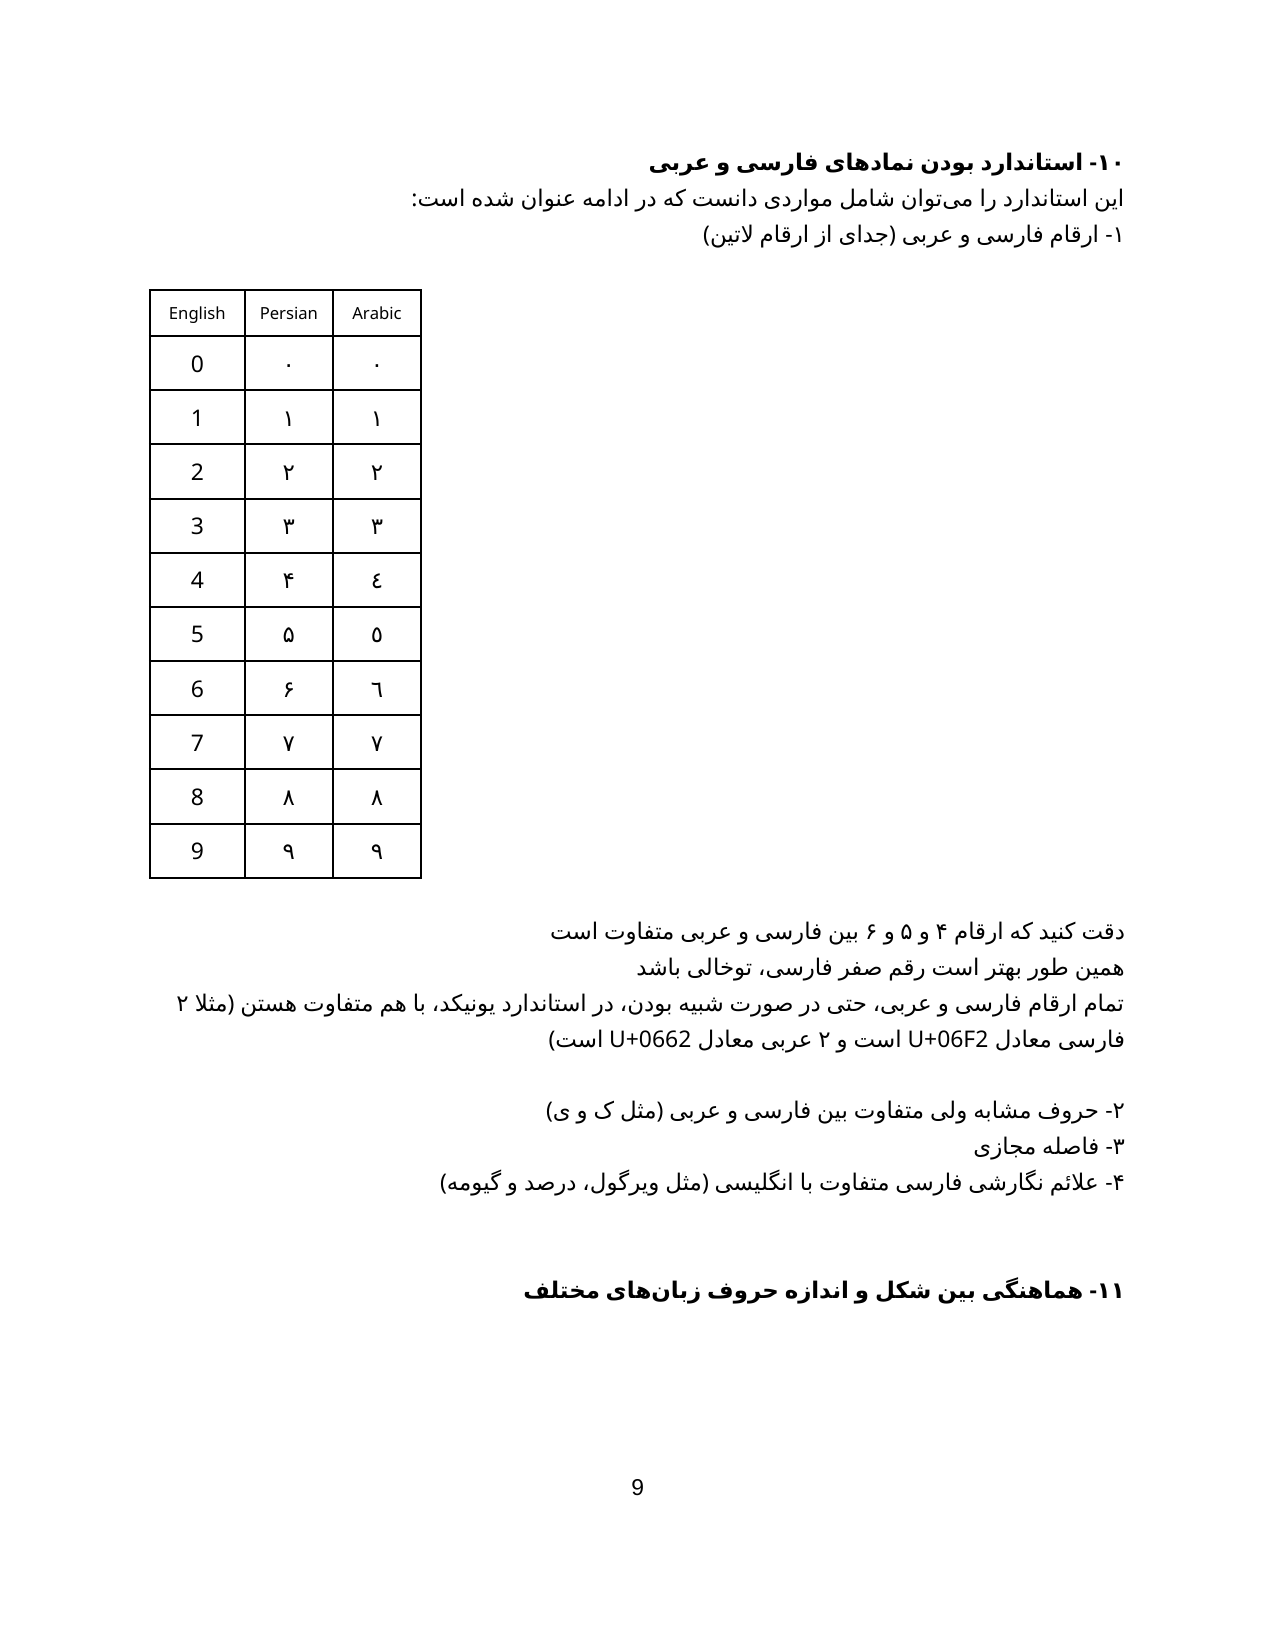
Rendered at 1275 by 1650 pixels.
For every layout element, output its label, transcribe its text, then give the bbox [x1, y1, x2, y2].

table_cell ٣ [334, 500, 420, 552]
table_cell ۳ [246, 500, 332, 552]
table_cell ٠ [334, 337, 420, 389]
text ۲- حروف مشابه ولی متفاوت بین فارسی و عربی (مثل ک و ی) [150, 1094, 1125, 1126]
table_cell ۰ [246, 337, 332, 389]
text ۱۰- استاندارد بودن نمادهای فارسی و عربی [150, 146, 1125, 177]
table_cell ۸ [246, 770, 332, 822]
text همین طور بهتر است رقم صفر فارسی، توخالی باشد [150, 951, 1125, 982]
text دقت کنید که ارقام ۴ و ۵ و ۶ بین فارسی و عربی متفاوت است [150, 915, 1125, 946]
table_cell 1 [151, 391, 244, 443]
text ۱- ارقام فارسی و عربی (جدای از ارقام لاتین) [150, 217, 1125, 249]
table_cell ۵ [246, 608, 332, 660]
text تمام ارقام فارسی و عربی، حتی در صورت شبیه بودن، در استاندارد یونیکد، با هم متفاوت هستن (مثلا ۲ فارسی معادل U+06F2 است و ٢ عربی معادل U+0662 است) [150, 987, 1125, 1054]
table_cell ٩ [334, 825, 420, 877]
table_cell 9 [151, 825, 244, 877]
table_cell 7 [151, 716, 244, 768]
table_cell ۹ [246, 825, 332, 877]
table_cell 4 [151, 554, 244, 606]
table_cell ۶ [246, 662, 332, 714]
table_cell ٥ [334, 608, 420, 660]
table_header Arabic [334, 291, 420, 335]
table_cell ۱ [246, 391, 332, 443]
text ۱۱- هماهنگی بین شکل و اندازه حروف زبان‌های مختلف [150, 1274, 1125, 1305]
table_cell ٦ [334, 662, 420, 714]
table_cell ٧ [334, 716, 420, 768]
table_cell ۷ [246, 716, 332, 768]
table_cell 8 [151, 770, 244, 822]
table_cell 6 [151, 662, 244, 714]
table_cell ١ [334, 391, 420, 443]
table_cell ۴ [246, 554, 332, 606]
table_cell 0 [151, 337, 244, 389]
table_header English [151, 291, 244, 335]
table_cell ۲ [246, 445, 332, 497]
table_cell 2 [151, 445, 244, 497]
table_cell 3 [151, 500, 244, 552]
table_header Persian [246, 291, 332, 335]
table_cell 5 [151, 608, 244, 660]
table_cell ٢ [334, 445, 420, 497]
table_cell ٤ [334, 554, 420, 606]
text ۴- علائم نگارشی فارسی متفاوت با انگلیسی (مثل ویرگول، درصد و گیومه) [150, 1166, 1125, 1197]
text ۳- فاصله مجازی [150, 1130, 1125, 1162]
text این استاندارد را می‌توان شامل مواردی دانست که در ادامه عنوان شده است: [150, 182, 1125, 213]
table_cell ٨ [334, 770, 420, 822]
